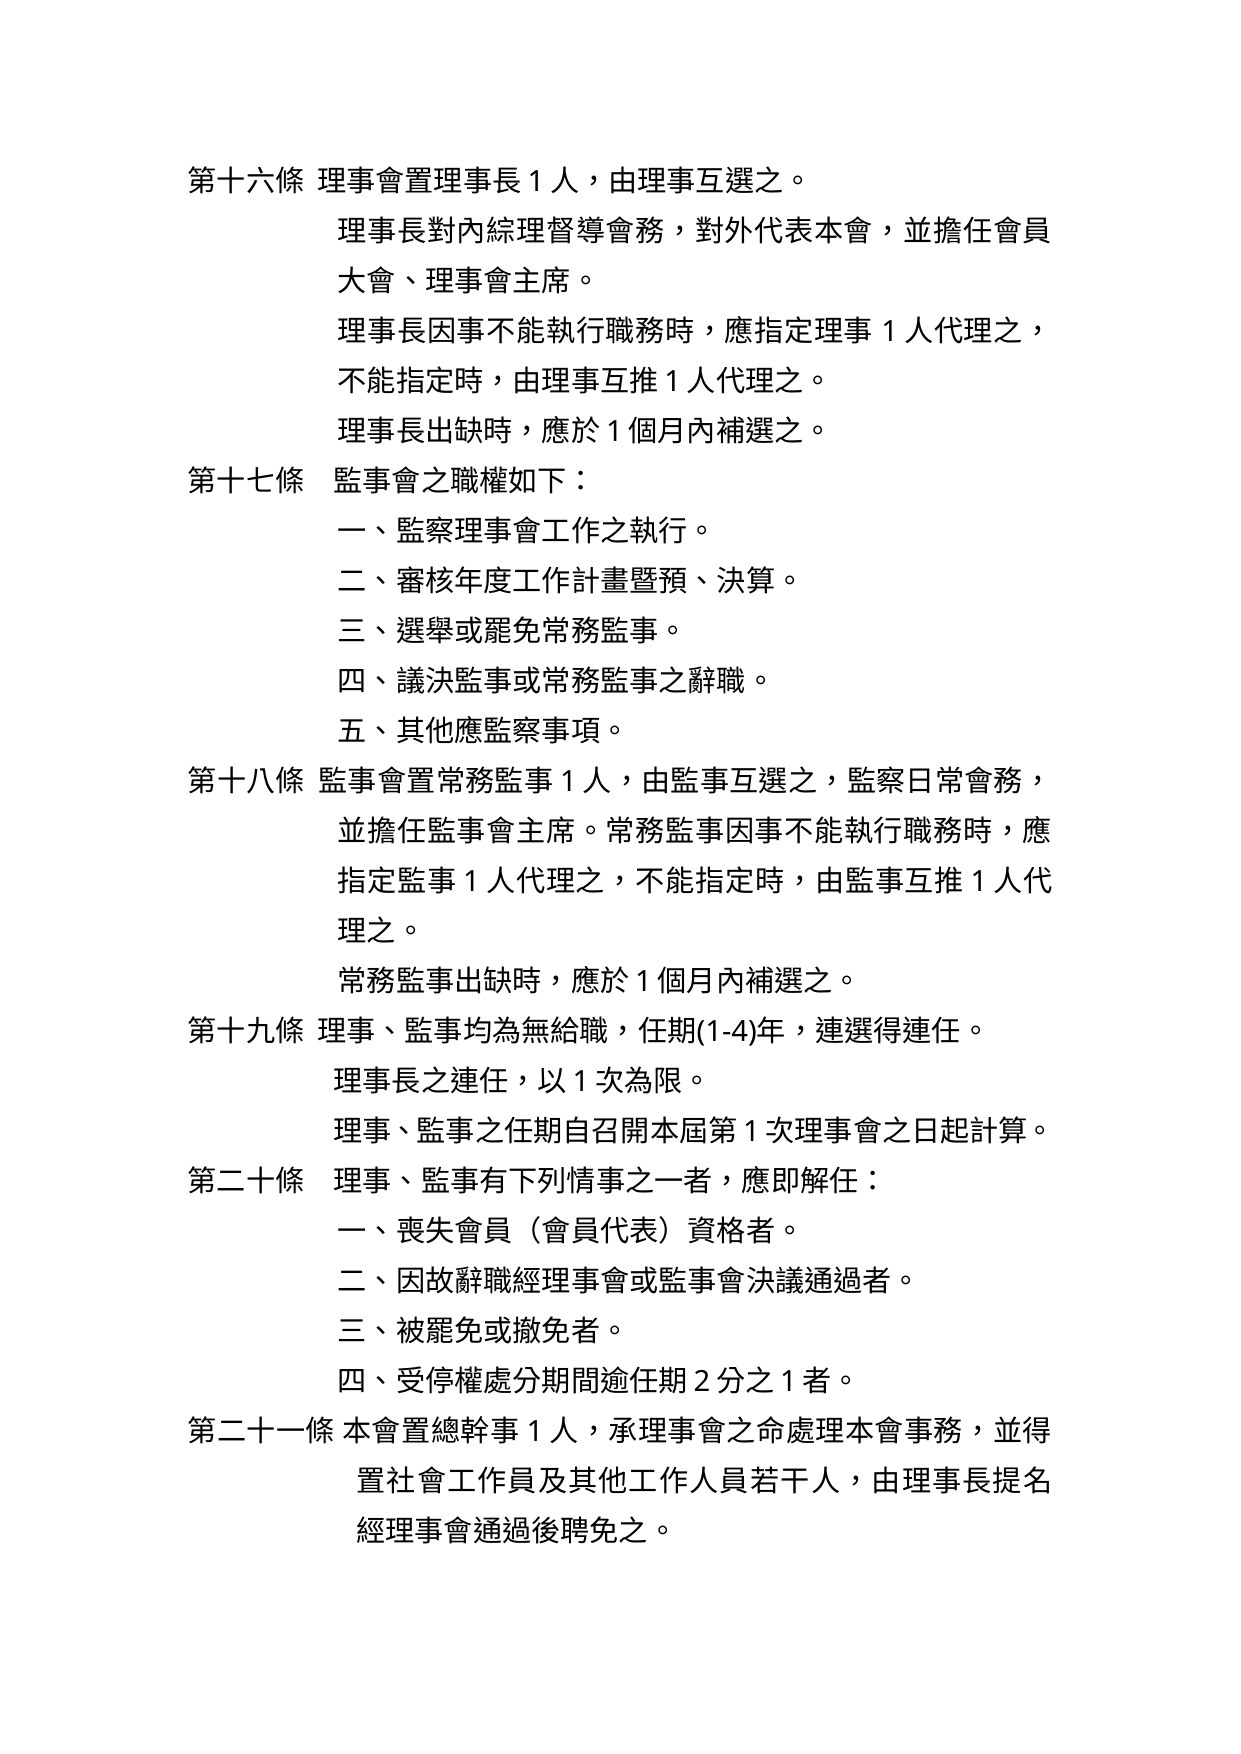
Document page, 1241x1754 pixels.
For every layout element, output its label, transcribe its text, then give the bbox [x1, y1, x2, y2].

text 理事、監事之任期自召開本屆第1次理事會之日起計算。 [333, 1100, 1053, 1150]
text 一、喪失會員（會員代表）資格者。 [337, 1200, 1053, 1250]
text 第十六條 理事會置理事長1人，由理事互選之。 [187, 150, 1053, 200]
text 二、審核年度工作計畫暨預、決算。 [337, 550, 1053, 600]
text 二、因故辭職經理事會或監事會決議通過者。 [337, 1250, 1053, 1300]
text 常務監事出缺時，應於1個月內補選之。 [337, 950, 1053, 1000]
text 第十九條 理事、監事均為無給職，任期(1-4)年，連選得連任。 [187, 1000, 1053, 1050]
text 理事長之連任，以1次為限。 [333, 1050, 1053, 1100]
text 理事長對內綜理督導會務，對外代表本會，並擔任會員大會、理事會主席。 [337, 200, 1053, 300]
text 五、其他應監察事項。 [337, 700, 1053, 750]
text 理事長出缺時，應於1個月內補選之。 [337, 400, 1053, 450]
text 理事長因事不能執行職務時，應指定理事1人代理之，不能指定時，由理事互推1人代理之。 [337, 300, 1053, 400]
text 第二十條 理事、監事有下列情事之一者，應即解任： [187, 1150, 1053, 1200]
text 一、監察理事會工作之執行。 [337, 500, 1053, 550]
text 四、受停權處分期間逾任期2分之1者。 [337, 1350, 1053, 1400]
text 四、議決監事或常務監事之辭職。 [337, 650, 1053, 700]
text 第二十一條 本會置總幹事1人，承理事會之命處理本會事務，並得 置社會工作員及其他工作人員若干人，由理事長提名經理事會通過後聘免之。 [187, 1400, 1053, 1550]
text 第十八條 監事會置常務監事1人，由監事互選之，監察日常會務， 並擔任監事會主席。常務監事因事不能執行職務時，應指定監事1人代理之，不能指定時，由監事互推1人代理之。 [187, 750, 1053, 950]
text 第十七條 監事會之職權如下： [187, 450, 1053, 500]
text 三、選舉或罷免常務監事。 [337, 600, 1053, 650]
text 三、被罷免或撤免者。 [337, 1300, 1053, 1350]
